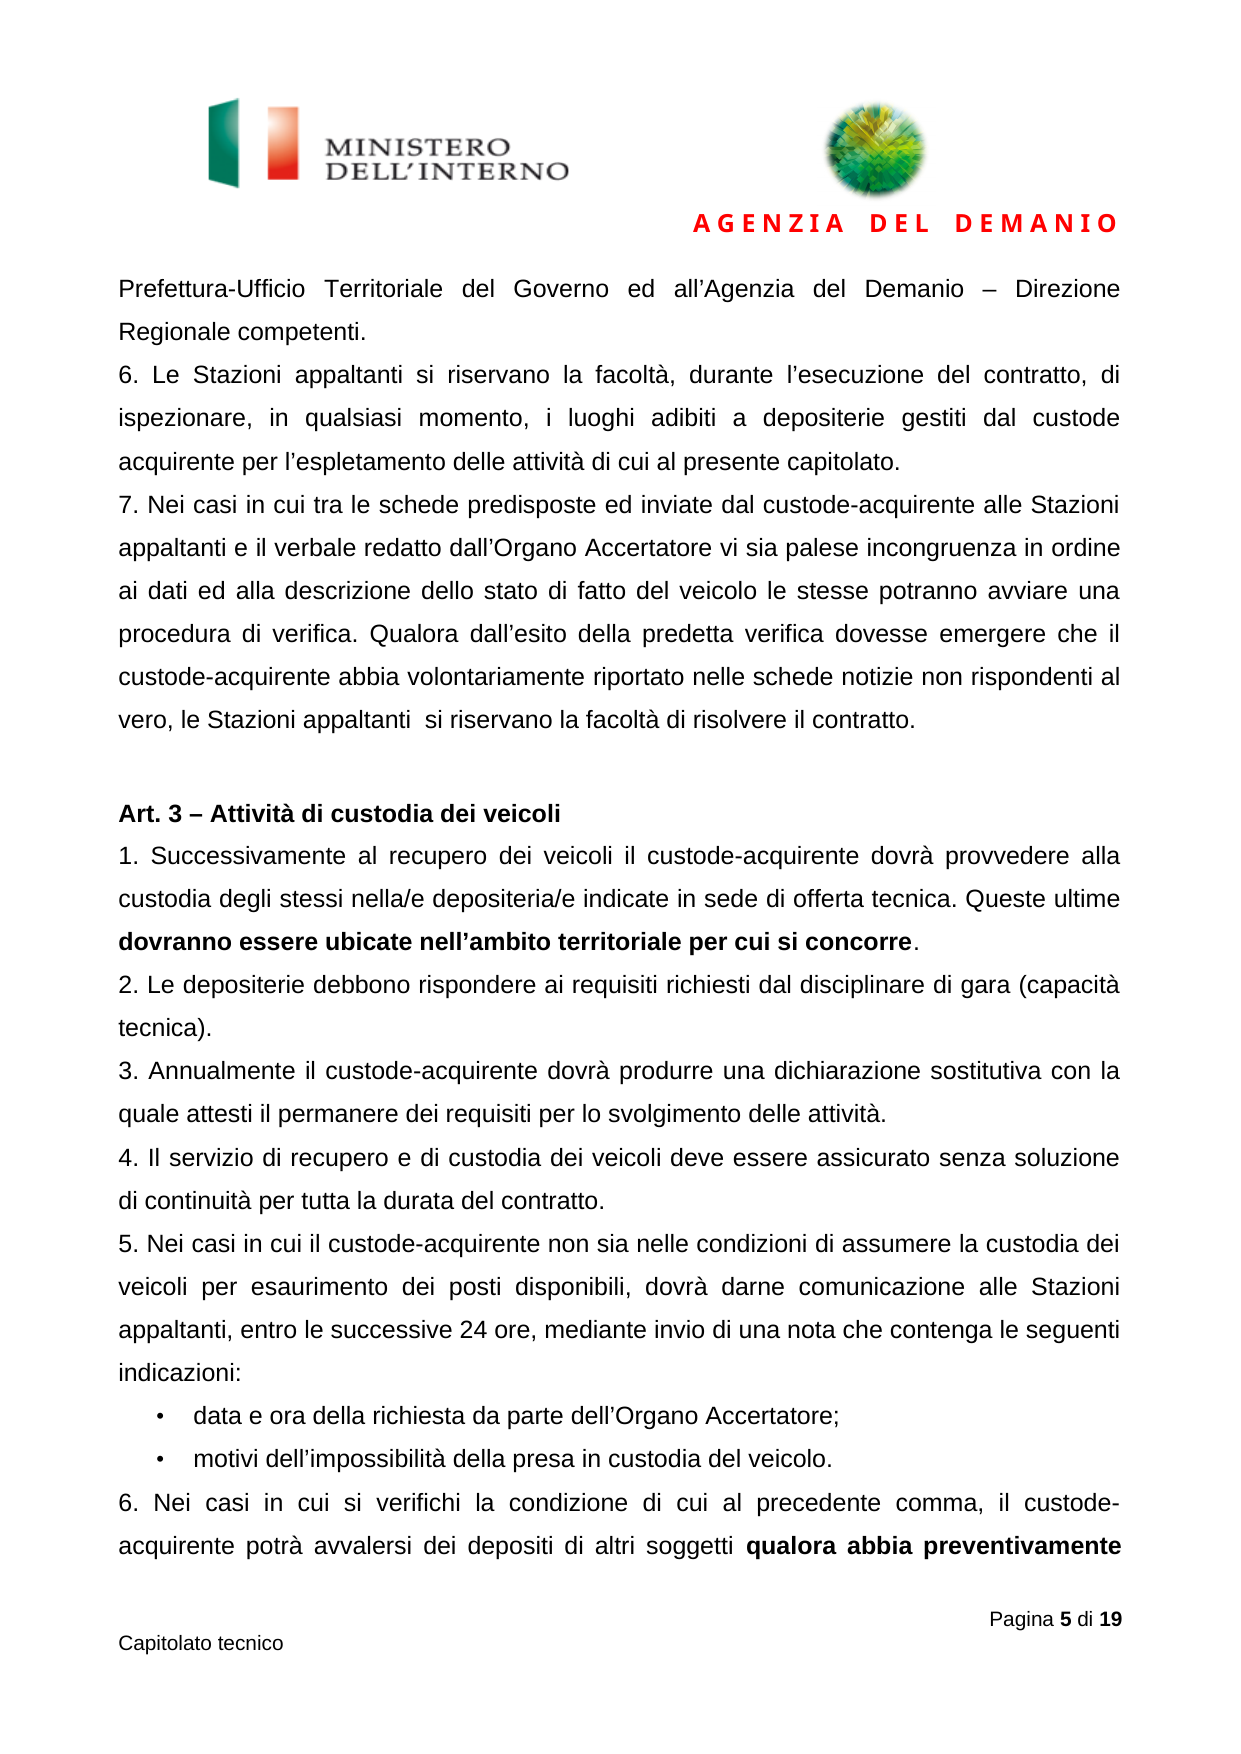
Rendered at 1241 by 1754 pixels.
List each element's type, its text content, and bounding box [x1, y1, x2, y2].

text 7. Nei casi in cui tra le schede predisposte ed inviate dal custode-acquirente alle Stazioni appaltanti e il verbale redatto dall’Organo Accertatore vi sia palese incongruenza in ordine ai dati ed alla descrizione dello stato di fatto del veicolo le stesse potranno avviare una procedura di verifica. Qualora dall’esito della predetta verifica dovesse emergere che il custode-acquirente abbia volontariamente riportato nelle schede notizie non rispondenti al vero, le Stazioni appaltanti si riservano la facoltà di risolvere il contratto. [118, 489, 1122, 734]
list data e ora della richiesta da parte dell’Organo Accertatore; [156, 1401, 1122, 1430]
text Art. 3 – Attività di custodia dei veicoli [118, 799, 1122, 828]
text 4. Il servizio di recupero e di custodia dei veicoli deve essere assicurato senza soluzione di continuità per tutta la durata del contratto. [118, 1142, 1122, 1214]
text 2. Le depositerie debbono rispondere ai requisiti richiesti dal disciplinare di gara (capacità tecnica). [118, 970, 1122, 1042]
text 5. Nei casi in cui il custode-acquirente non sia nelle condizioni di assumere la custodia dei veicoli per esaurimento dei posti disponibili, dovrà darne comunicazione alle Stazioni appaltanti, entro le successive 24 ore, mediante invio di una nota che contenga le seguenti indicazioni: [118, 1229, 1122, 1387]
text 6. Nei casi in cui si verifichi la condizione di cui al precedente comma, il custode-acquirente potrà avvalersi dei depositi di altri soggetti qualora abbia preventivamente [118, 1488, 1122, 1559]
text 1. Successivamente al recupero dei veicoli il custode-acquirente dovrà provvedere alla custodia degli stessi nella/e depositeria/e indicate in sede di offerta tecnica. Queste ultime dovranno essere ubicate nell’ambito territoriale per cui si concorre. [118, 841, 1122, 956]
text 6. Le Stazioni appaltanti si riservano la facoltà, durante l’esecuzione del contratto, di ispezionare, in qualsiasi momento, i luoghi adibiti a depositerie gestiti dal custode acquirente per l’espletamento delle attività di cui al presente capitolato. [118, 360, 1122, 475]
text Prefettura-Ufficio Territoriale del Governo ed all’Agenzia del Demanio – Direzione Regionale competenti. [118, 274, 1122, 346]
text 3. Annualmente il custode-acquirente dovrà produrre una dichiarazione sostitutiva con la quale attesti il permanere dei requisiti per lo svolgimento delle attività. [118, 1056, 1122, 1128]
list motivi dell’impossibilità della presa in custodia del veicolo. [156, 1444, 1122, 1473]
